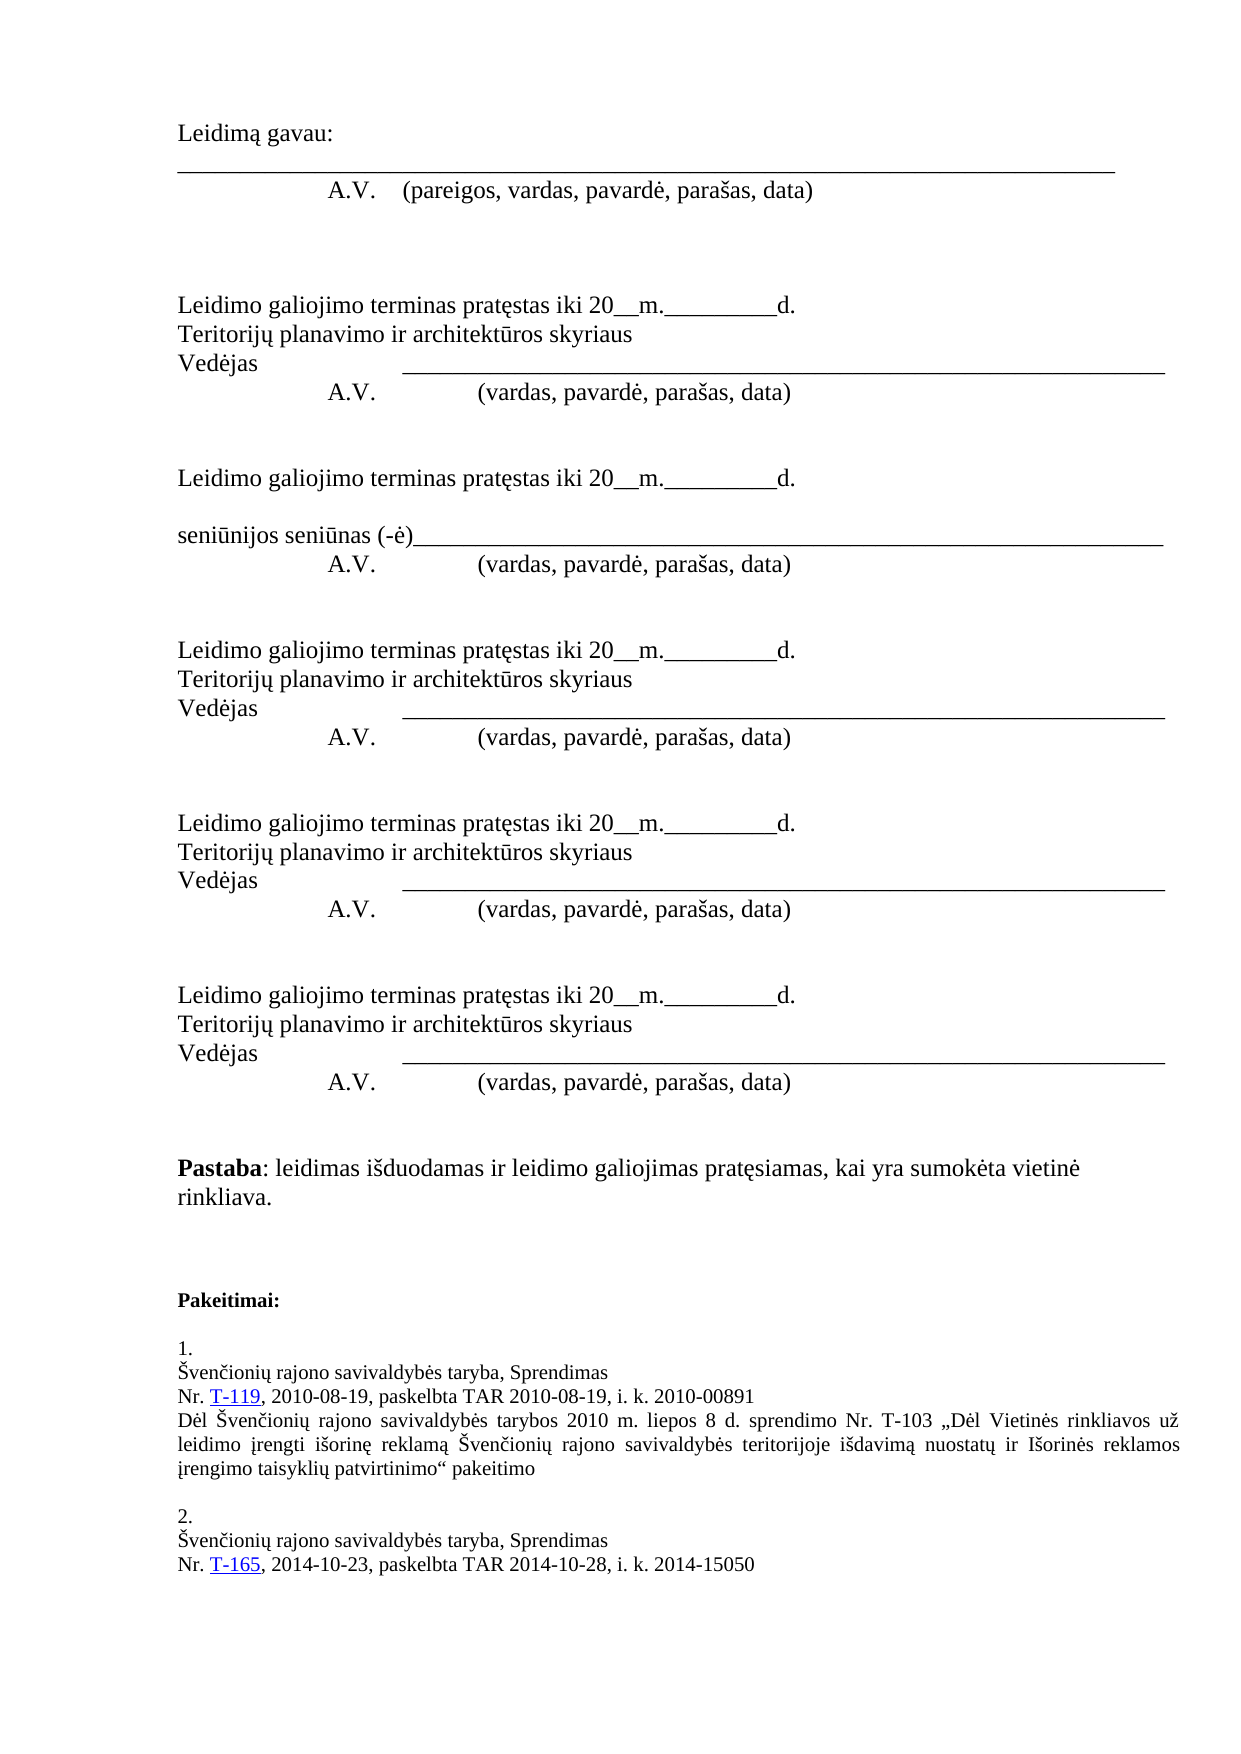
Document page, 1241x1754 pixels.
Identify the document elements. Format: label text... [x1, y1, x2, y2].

text Leidimo galiojimo terminas pratęstas iki 20__m._________d. [177, 981, 1181, 1009]
text Švenčionių rajono savivaldybės taryba, Sprendimas [177, 1360, 1181, 1384]
text Teritorijų planavimo ir architektūros skyriaus [177, 319, 1181, 348]
text Vedėjas _____________________________________________________________ [177, 866, 1181, 894]
text Leidimo galiojimo terminas pratęstas iki 20__m._________d. [177, 636, 1181, 664]
text 2. [177, 1504, 1181, 1528]
text seniūnijos seniūnas (-ė)____________________________________________________________ [177, 521, 1181, 549]
text A.V. (vardas, pavardė, parašas, data) [177, 894, 1181, 923]
text Teritorijų planavimo ir architektūros skyriaus [177, 1009, 1181, 1038]
text Nr. T-165, 2014-10-23, paskelbta TAR 2014-10-28, i. k. 2014-15050 [177, 1552, 1181, 1576]
text Švenčionių rajono savivaldybės taryba, Sprendimas [177, 1528, 1181, 1552]
text Vedėjas _____________________________________________________________ [177, 693, 1181, 722]
text Leidimą gavau: ___________________________________________________________________________ [177, 118, 1181, 176]
text A.V. (pareigos, vardas, pavardė, parašas, data) [177, 176, 1181, 204]
text A.V. (vardas, pavardė, parašas, data) [177, 722, 1181, 751]
text Teritorijų planavimo ir architektūros skyriaus [177, 664, 1181, 693]
text Nr. T-119, 2010-08-19, paskelbta TAR 2010-08-19, i. k. 2010-00891 [177, 1384, 1181, 1408]
text Vedėjas _____________________________________________________________ [177, 348, 1181, 377]
text A.V. (vardas, pavardė, parašas, data) [177, 1067, 1181, 1096]
text Pastaba: leidimas išduodamas ir leidimo galiojimas pratęsiamas, kai yra sumokėta vietinė rinkliava. [177, 1153, 1181, 1211]
text Leidimo galiojimo terminas pratęstas iki 20__m._________d. [177, 291, 1181, 319]
text Vedėjas _____________________________________________________________ [177, 1038, 1181, 1067]
text Dėl Švenčionių rajono savivaldybės tarybos 2010 m. liepos 8 d. sprendimo Nr. T-103 „Dėl Vietinės rinkliavos už leidimo įrengti išorinę reklamą Švenčionių rajono savivaldybės teritorijoje išdavimą nuostatų ir Išorinės reklamos įrengimo taisyklių patvirtinimo“ pakeitimo [177, 1408, 1181, 1480]
text Leidimo galiojimo terminas pratęstas iki 20__m._________d. [177, 463, 1181, 492]
text 1. [177, 1336, 1181, 1360]
text A.V. (vardas, pavardė, parašas, data) [177, 377, 1181, 406]
text Teritorijų planavimo ir architektūros skyriaus [177, 837, 1181, 866]
text A.V. (vardas, pavardė, parašas, data) [177, 549, 1181, 578]
text Pakeitimai: [177, 1287, 1181, 1312]
text Leidimo galiojimo terminas pratęstas iki 20__m._________d. [177, 808, 1181, 837]
